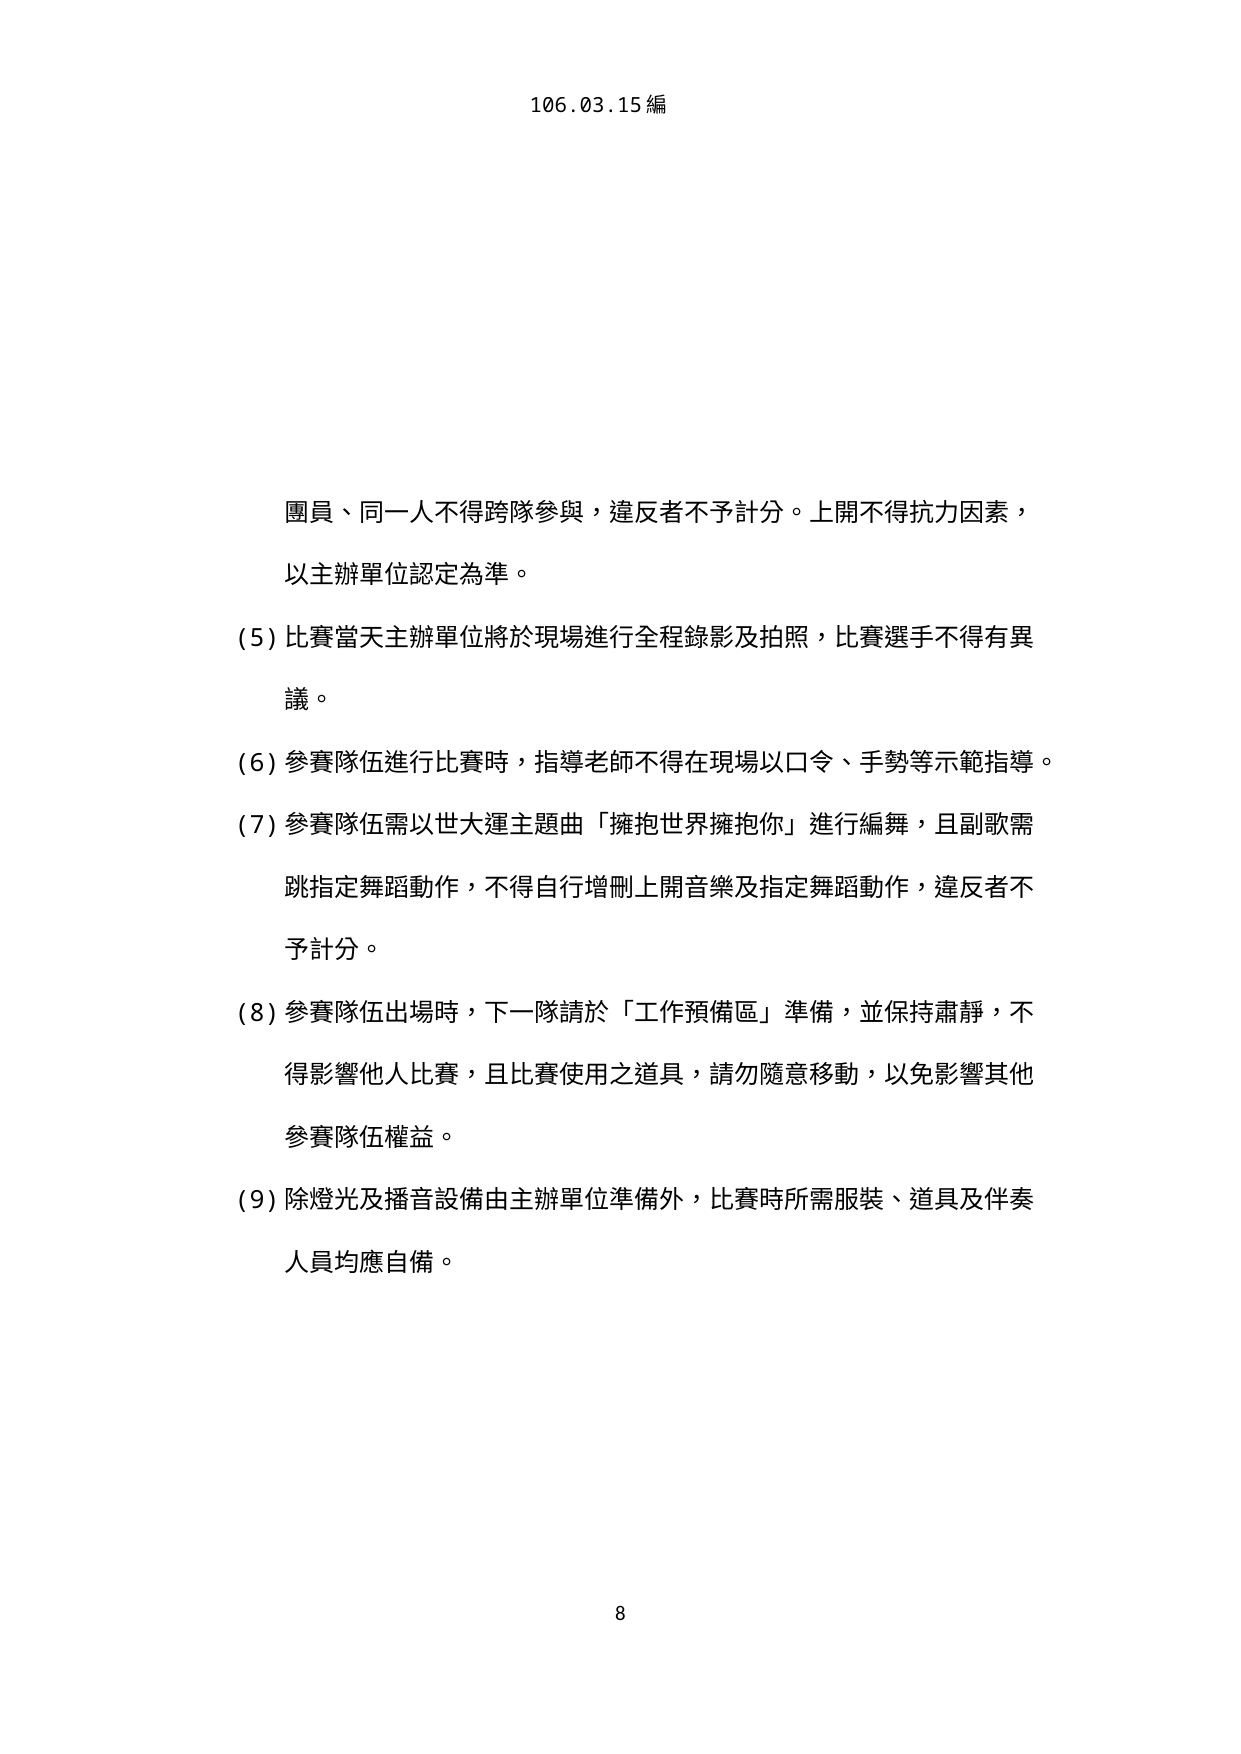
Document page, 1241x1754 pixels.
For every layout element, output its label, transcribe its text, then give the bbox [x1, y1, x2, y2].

list 參賽隊伍進行比賽時，指導老師不得在現場以口令、手勢等示範指導。 [234, 719, 1053, 781]
list 除燈光及播音設備由主辦單位準備外，比賽時所需服裝、道具及伴奏人員均應自備。 [234, 1156, 1053, 1281]
list 比賽當天主辦單位將於現場進行全程錄影及拍照，比賽選手不得有異議。 [234, 594, 1053, 719]
list 團員、同一人不得跨隊參與，違反者不予計分。上開不得抗力因素，以主辦單位認定為準。 [234, 469, 1053, 594]
list 參賽隊伍出場時，下一隊請於「工作預備區」準備，並保持肅靜，不得影響他人比賽，且比賽使用之道具，請勿隨意移動，以免影響其他參賽隊伍權益。 [234, 969, 1053, 1156]
list 參賽隊伍需以世大運主題曲「擁抱世界擁抱你」進行編舞，且副歌需跳指定舞蹈動作，不得自行增刪上開音樂及指定舞蹈動作，違反者不予計分。 [234, 781, 1053, 969]
